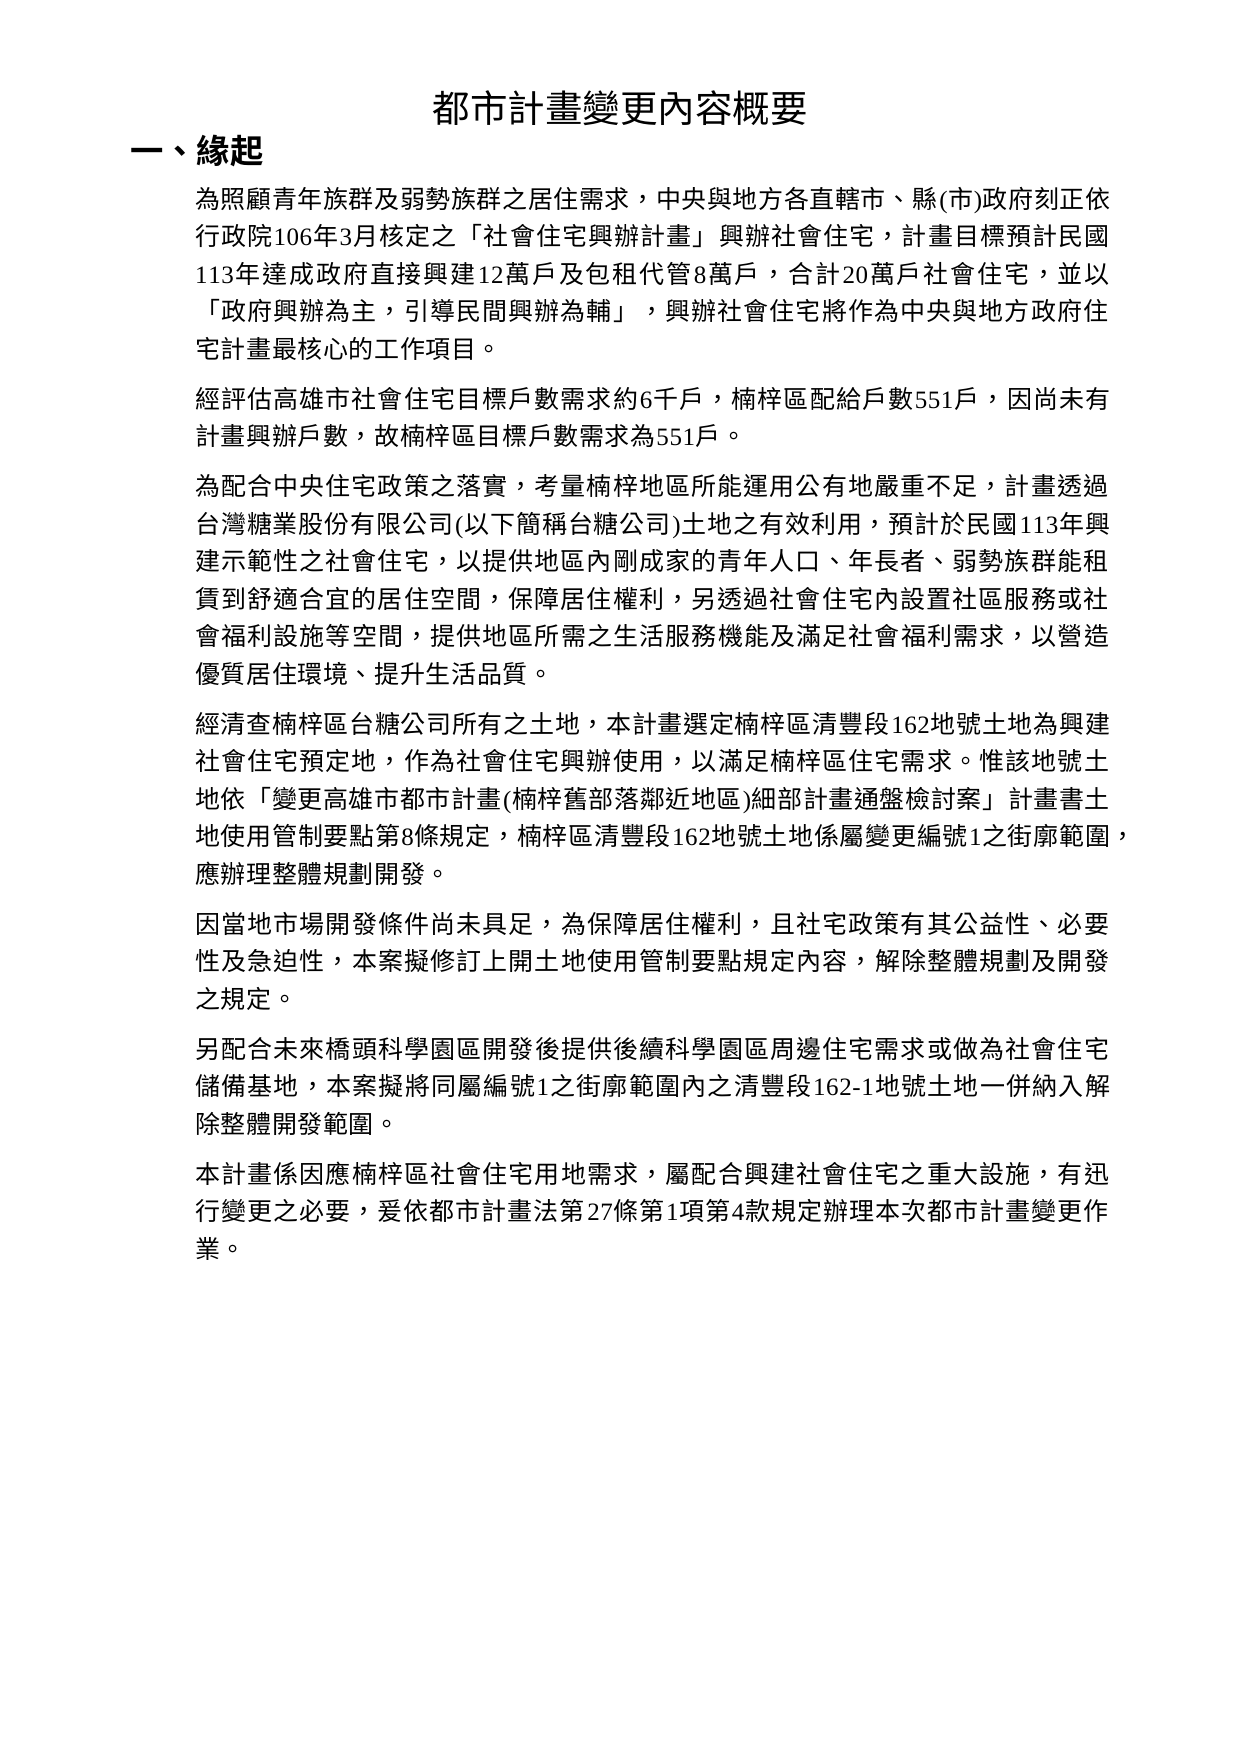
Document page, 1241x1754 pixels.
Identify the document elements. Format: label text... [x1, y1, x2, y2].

text 經評估高雄市社會住宅目標戶數需求約6千戶，楠梓區配給戶數551戶，因尚未有計畫興辦戶數，故楠梓區目標戶數需求為551戶。 [195, 378, 1110, 453]
text 本計畫係因應楠梓區社會住宅用地需求，屬配合興建社會住宅之重大設施，有迅行變更之必要，爰依都市計畫法第27條第1項第4款規定辦理本次都市計畫變更作業。 [195, 1153, 1110, 1266]
text 為配合中央住宅政策之落實，考量楠梓地區所能運用公有地嚴重不足，計畫透過台灣糖業股份有限公司(以下簡稱台糖公司)土地之有效利用，預計於民國113年興建示範性之社會住宅，以提供地區內剛成家的青年人口、年長者、弱勢族群能租賃到舒適合宜的居住空間，保障居住權利，另透過社會住宅內設置社區服務或社會福利設施等空間，提供地區所需之生活服務機能及滿足社會福利需求，以營造優質居住環境、提升生活品質。 [195, 466, 1110, 691]
text 都市計畫變更內容概要 [130, 89, 1110, 130]
text 經清查楠梓區台糖公司所有之土地，本計畫選定楠梓區清豐段162地號土地為興建社會住宅預定地，作為社會住宅興辦使用，以滿足楠梓區住宅需求。惟該地號土地依「變更高雄市都市計畫(楠梓舊部落鄰近地區)細部計畫通盤檢討案」計畫書土地使用管制要點第8條規定，楠梓區清豐段162地號土地係屬變更編號1之街廓範圍，應辦理整體規劃開發。 [195, 703, 1110, 891]
text 一、緣起 [130, 130, 1110, 172]
text 因當地市場開發條件尚未具足，為保障居住權利，且社宅政策有其公益性、必要性及急迫性，本案擬修訂上開土地使用管制要點規定內容，解除整體規劃及開發之規定。 [195, 903, 1110, 1016]
text 為照顧青年族群及弱勢族群之居住需求，中央與地方各直轄市、縣(市)政府刻正依行政院106年3月核定之「社會住宅興辦計畫」興辦社會住宅，計畫目標預計民國113年達成政府直接興建12萬戶及包租代管8萬戶，合計20萬戶社會住宅，並以「政府興辦為主，引導民間興辦為輔」，興辦社會住宅將作為中央與地方政府住宅計畫最核心的工作項目。 [195, 178, 1110, 366]
text 另配合未來橋頭科學園區開發後提供後續科學園區周邊住宅需求或做為社會住宅儲備基地，本案擬將同屬編號1之街廓範圍內之清豐段162-1地號土地一併納入解除整體開發範圍。 [195, 1028, 1110, 1141]
